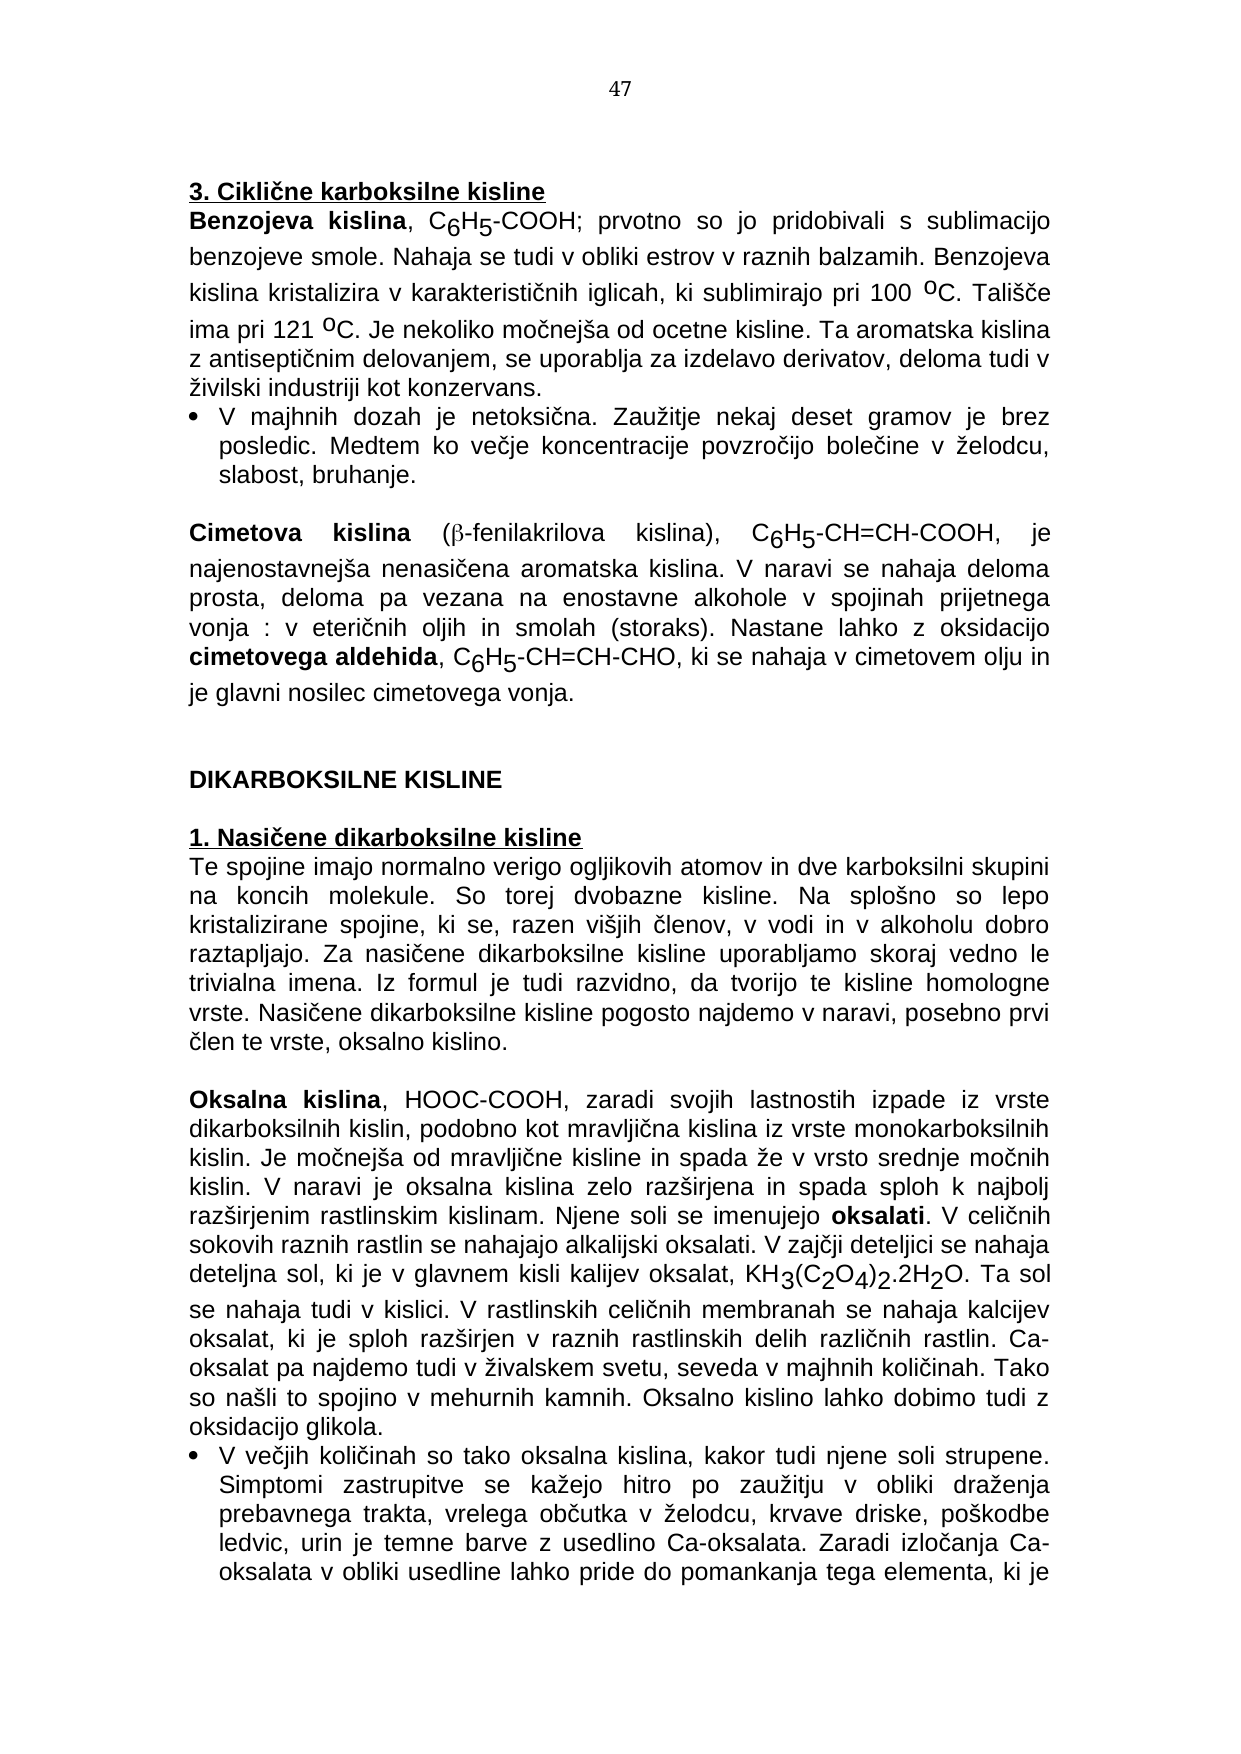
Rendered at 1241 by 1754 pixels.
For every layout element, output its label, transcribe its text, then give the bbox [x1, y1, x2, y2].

list V majhnih dozah je netoksična. Zaužitje nekaj deset gramov je brez posledic. Medtem ko večje koncentracije povzročijo bolečine v želodcu, slabost, bruhanje. [189, 402, 1051, 489]
list V večjih količinah so tako oksalna kislina, kakor tudi njene soli strupene. Simptomi zastrupitve se kažejo hitro po zaužitju v obliki draženja prebavnega trakta, vrelega občutka v želodcu, krvave driske, poškodbe ledvic, urin je temne barve z usedlino Ca-oksalata. Zaradi izločanja Ca-oksalata v obliki usedline lahko pride do pomankanja tega elementa, ki je [189, 1441, 1051, 1586]
text Cimetova kislina (b-fenilakrilova kislina), C6H5-CH=CH-COOH, je najenostavnejša nenasičena aromatska kislina. V naravi se nahaja deloma prosta, deloma pa vezana na enostavne alkohole v spojinah prijetnega vonja : v eteričnih oljih in smolah (storaks). Nastane lahko z oksidacijo cimetovega aldehida, C6H5-CH=CH-CHO, ki se nahaja v cimetovem olju in je glavni nosilec cimetovega vonja. [189, 518, 1051, 707]
text 3. Ciklične karboksilne kisline [189, 177, 1051, 206]
text DIKARBOKSILNE KISLINE [189, 765, 1051, 794]
text Te spojine imajo normalno verigo ogljikovih atomov in dve karboksilni skupini na koncih molekule. So torej dvobazne kisline. Na splošno so lepo kristalizirane spojine, ki se, razen višjih členov, v vodi in v alkoholu dobro raztapljajo. Za nasičene dikarboksilne kisline uporabljamo skoraj vedno le trivialna imena. Iz formul je tudi razvidno, da tvorijo te kisline homologne vrste. Nasičene dikarboksilne kisline pogosto najdemo v naravi, posebno prvi člen te vrste, oksalno kislino. [189, 852, 1051, 1056]
text Benzojeva kislina, C6H5-COOH; prvotno so jo pridobivali s sublimacijo benzojeve smole. Nahaja se tudi v obliki estrov v raznih balzamih. Benzojeva kislina kristalizira v karakterističnih iglicah, ki sublimirajo pri 100 oC. Tališče ima pri 121 oC. Je nekoliko močnejša od ocetne kisline. Ta aromatska kislina z antiseptičnim delovanjem, se uporablja za izdelavo derivatov, deloma tudi v živilski industriji kot konzervans. [189, 206, 1051, 402]
text 1. Nasičene dikarboksilne kisline [189, 823, 1051, 852]
text Oksalna kislina, HOOC-COOH, zaradi svojih lastnostih izpade iz vrste dikarboksilnih kislin, podobno kot mravljična kislina iz vrste monokarboksilnih kislin. Je močnejša od mravljične kisline in spada že v vrsto srednje močnih kislin. V naravi je oksalna kislina zelo razširjena in spada sploh k najbolj razširjenim rastlinskim kislinam. Njene soli se imenujejo oksalati. V celičnih sokovih raznih rastlin se nahajajo alkalijski oksalati. V zajčji deteljici se nahaja deteljna sol, ki je v glavnem kisli kalijev oksalat, KH3(C2O4)2.2H2O. Ta sol se nahaja tudi v kislici. V rastlinskih celičnih membranah se nahaja kalcijev oksalat, ki je sploh razširjen v raznih rastlinskih delih različnih rastlin. Ca-oksalat pa najdemo tudi v živalskem svetu, seveda v majhnih količinah. Tako so našli to spojino v mehurnih kamnih. Oksalno kislino lahko dobimo tudi z oksidacijo glikola. [189, 1084, 1051, 1441]
